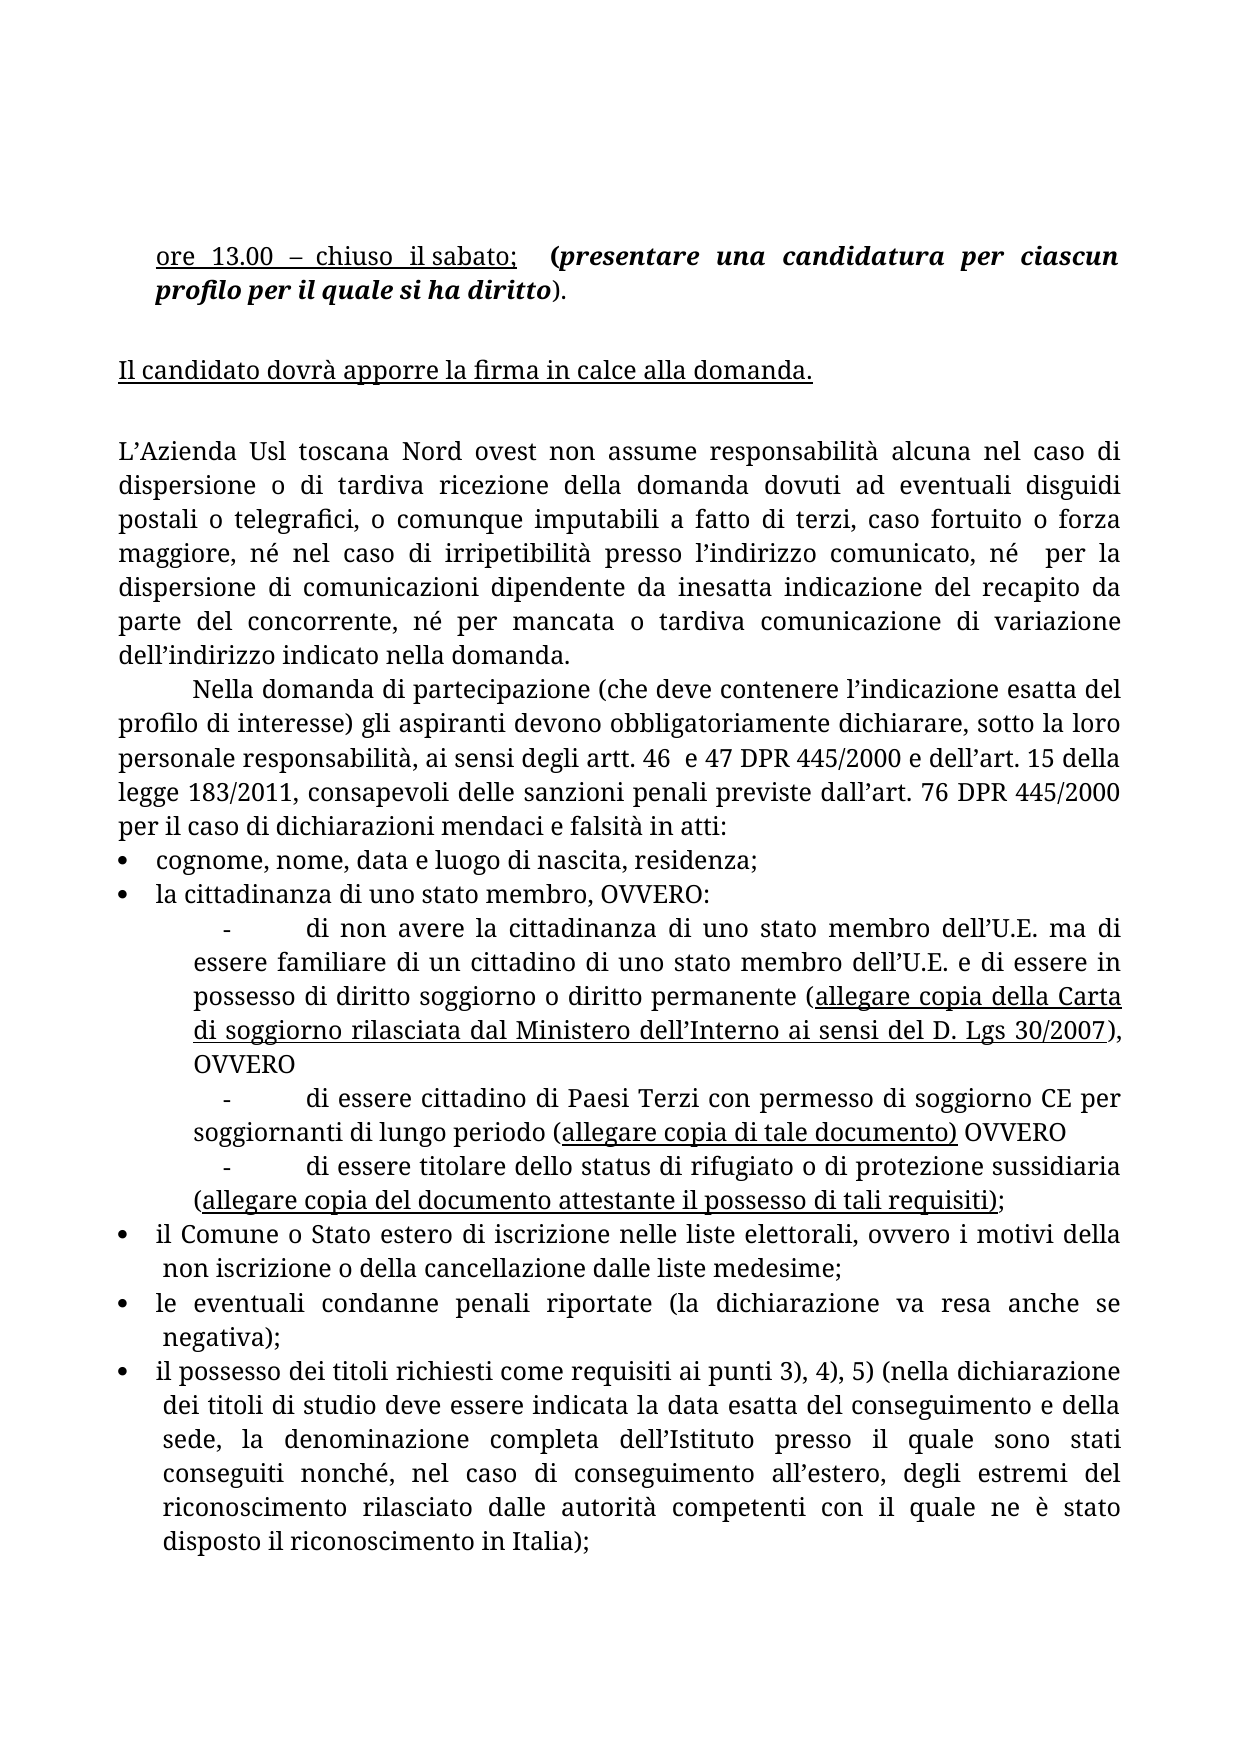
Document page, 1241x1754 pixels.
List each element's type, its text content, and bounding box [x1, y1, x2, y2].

list di non avere la cittadinanza di uno stato membro dell’U.E. ma di essere familiare di un cittadino di uno stato membro dell’U.E. e di essere in possesso di diritto soggiorno o diritto permanente (allegare copia della Carta di soggiorno rilasciata dal Ministero dell’Interno ai sensi del D. Lgs 30/2007), OVVERO [193, 911, 1122, 1081]
text Il candidato dovrà apporre la firma in calce alla domanda. [118, 353, 1122, 387]
text L’Azienda Usl toscana Nord ovest non assume responsabilità alcuna nel caso di dispersione o di tardiva ricezione della domanda dovuti ad eventuali disguidi postali o telegrafici, o comunque imputabili a fatto di terzi, caso fortuito o forza maggiore, né nel caso di irripetibilità presso l’indirizzo comunicato, né per la dispersione di comunicazioni dipendente da inesatta indicazione del recapito da parte del concorrente, né per mancata o tardiva comunicazione di variazione dell’indirizzo indicato nella domanda. [118, 434, 1122, 672]
list il possesso dei titoli richiesti come requisiti ai punti 3), 4), 5) (nella dichiarazione dei titoli di studio deve essere indicata la data esatta del conseguimento e della sede, la denominazione completa dell’Istituto presso il quale sono stati conseguiti nonché, nel caso di conseguimento all’estero, degli estremi del riconoscimento rilasciato dalle autorità competenti con il quale ne è stato disposto il riconoscimento in Italia); [118, 1353, 1122, 1558]
list di essere cittadino di Paesi Terzi con permesso di soggiorno CE per soggiornanti di lungo periodo (allegare copia di tale documento) OVVERO [193, 1081, 1122, 1149]
list la cittadinanza di uno stato membro, OVVERO: [118, 876, 1122, 911]
list il Comune o Stato estero di iscrizione nelle liste elettorali, ovvero i motivi della non iscrizione o della cancellazione dalle liste medesime; [118, 1217, 1122, 1285]
list di essere titolare dello status di rifugiato o di protezione sussidiaria (allegare copia del documento attestante il possesso di tali requisiti); [193, 1149, 1122, 1217]
list cognome, nome, data e luogo di nascita, residenza; [118, 842, 1122, 876]
list le eventuali condanne penali riportate (la dichiarazione va resa anche se negativa); [118, 1285, 1122, 1353]
list ore 13.00 – chiuso il sabato; (presentare una candidatura per ciascun profilo per il quale si ha diritto). [156, 238, 1122, 306]
text Nella domanda di partecipazione (che deve contenere l’indicazione esatta del profilo di interesse) gli aspiranti devono obbligatoriamente dichiarare, sotto la loro personale responsabilità, ai sensi degli artt. 46 e 47 DPR 445/2000 e dell’art. 15 della legge 183/2011, consapevoli delle sanzioni penali previste dall’art. 76 DPR 445/2000 per il caso di dichiarazioni mendaci e falsità in atti: [118, 672, 1122, 842]
